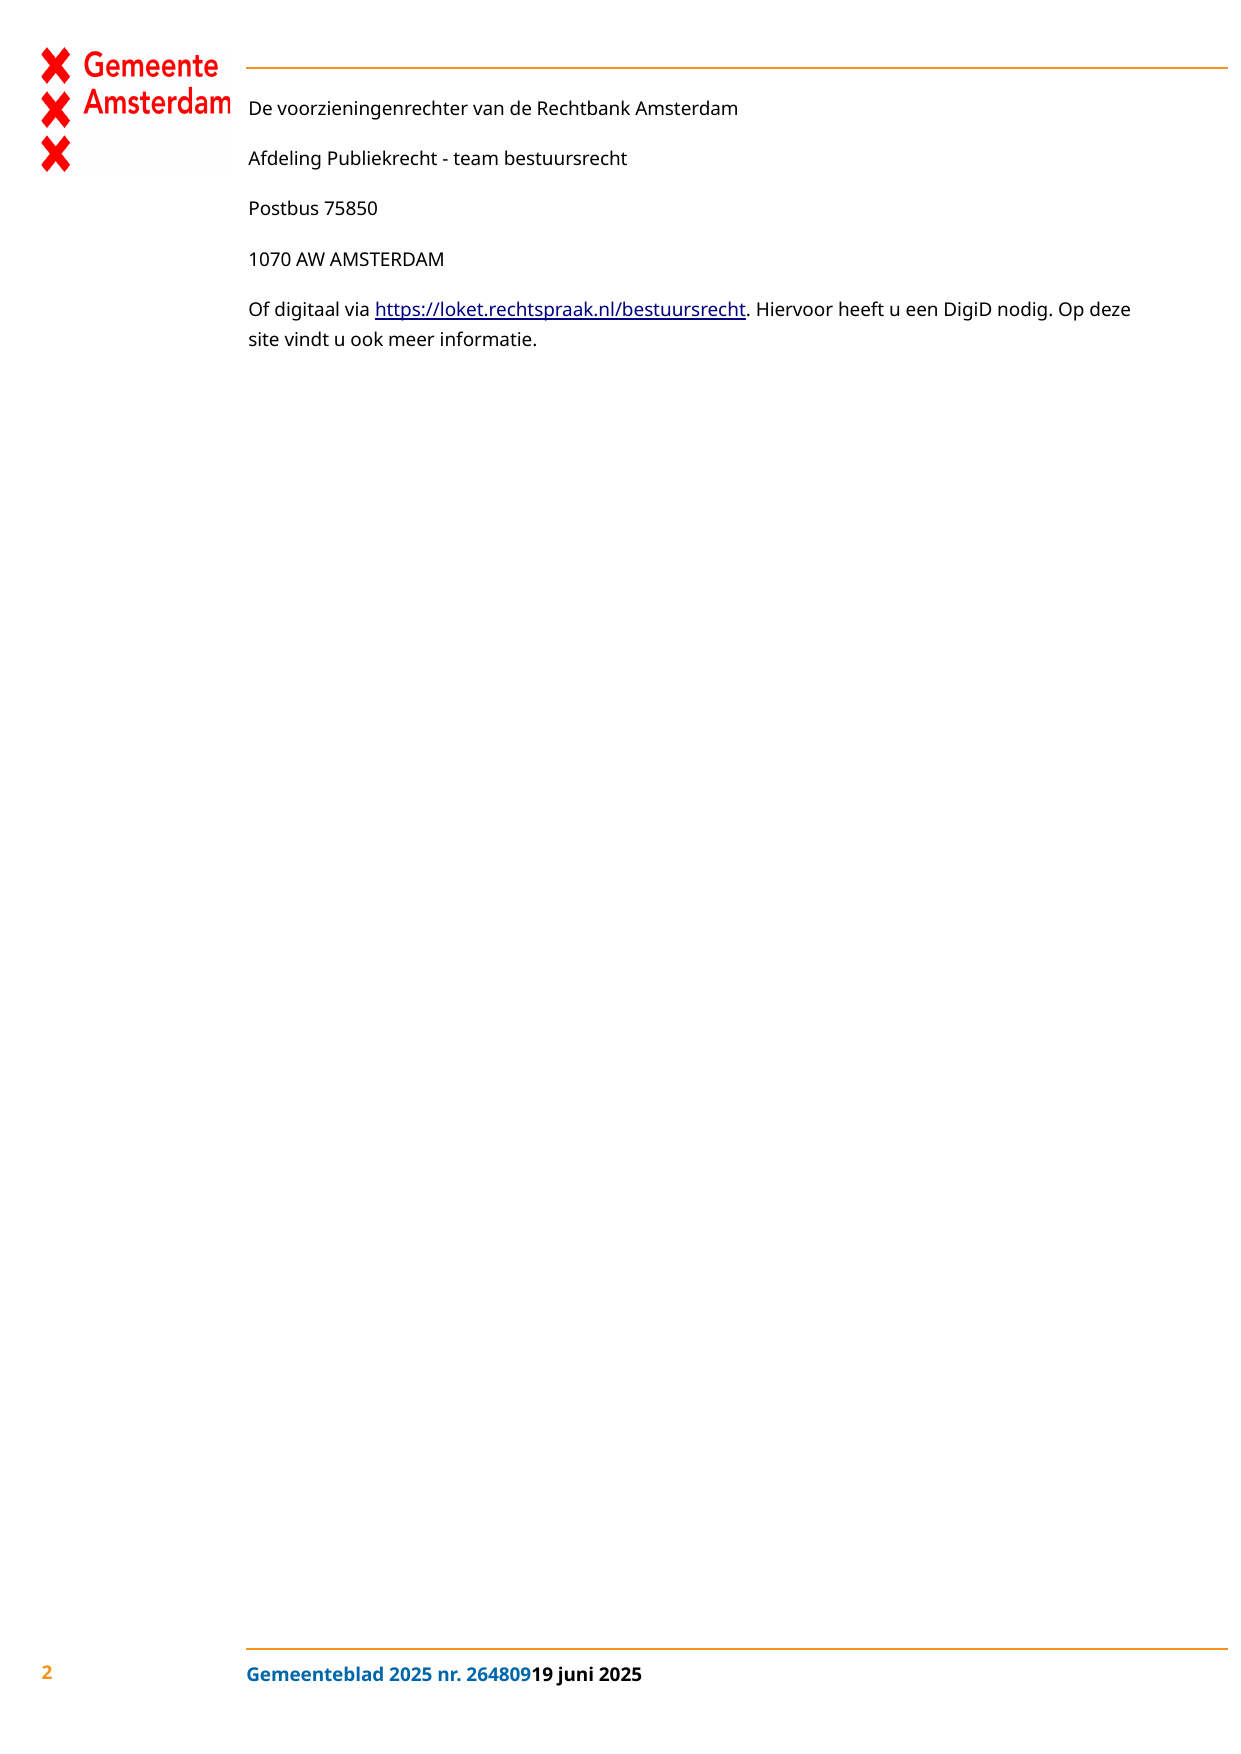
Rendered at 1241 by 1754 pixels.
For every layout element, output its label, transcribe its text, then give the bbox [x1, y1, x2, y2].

text 1070 AW AMSTERDAM [248, 246, 1152, 272]
picture [41, 47, 231, 172]
text Afdeling Publiekrecht - team bestuursrecht [248, 145, 1152, 171]
text De voorzieningenrechter van de Rechtbank Amsterdam [248, 95, 1152, 121]
text Of digitaal via https://loket.rechtspraak.nl/bestuursrecht. Hiervoor heeft u een DigiD nodig. Op deze site vindt u ook meer informatie. [248, 296, 1152, 352]
text Postbus 75850 [248, 196, 1152, 221]
